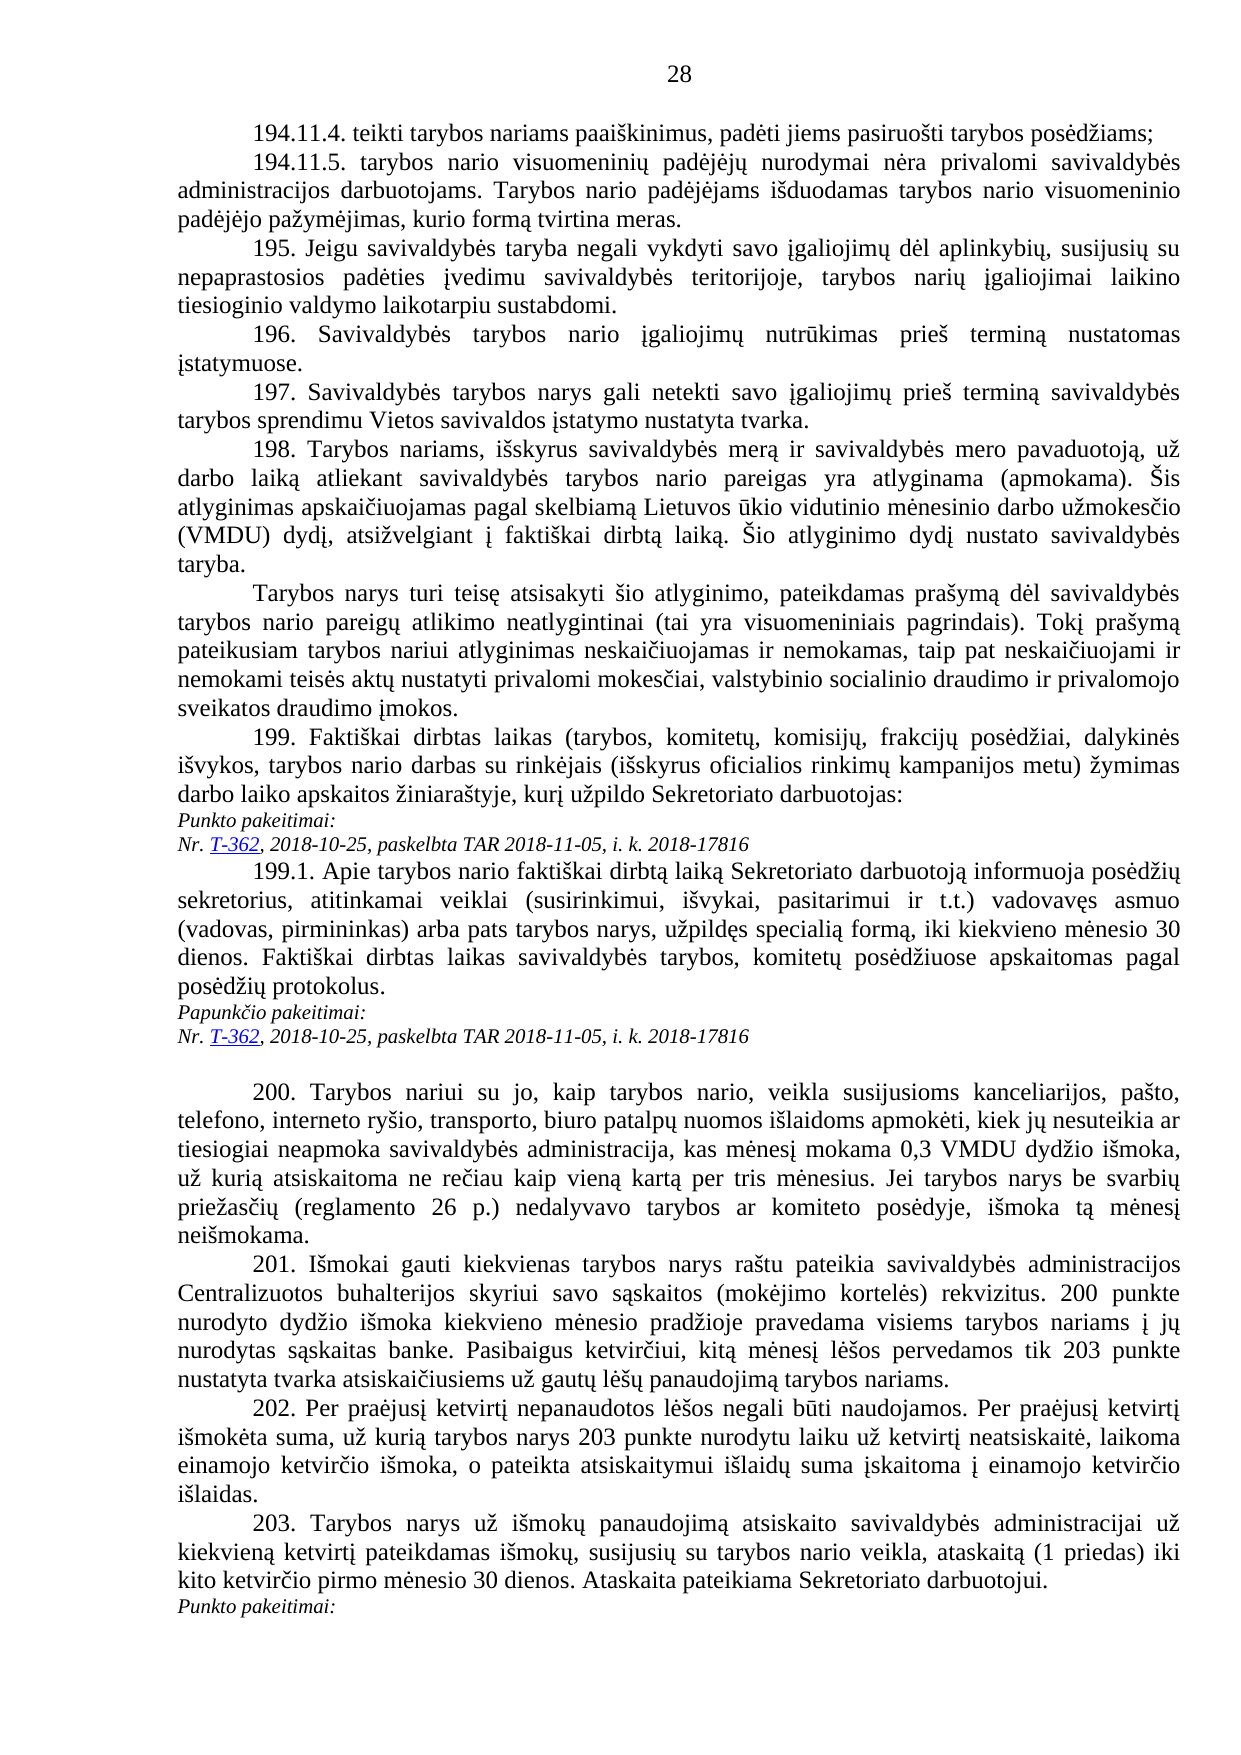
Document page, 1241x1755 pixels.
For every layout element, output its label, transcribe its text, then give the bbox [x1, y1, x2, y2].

text 197. Savivaldybės tarybos narys gali netekti savo įgaliojimų prieš terminą savivaldybės tarybos sprendimu Vietos savivaldos įstatymo nustatyta tvarka. [177, 377, 1181, 434]
text 196. Savivaldybės tarybos nario įgaliojimų nutrūkimas prieš terminą nustatomas įstatymuose. [177, 319, 1181, 377]
text 198. Tarybos nariams, išskyrus savivaldybės merą ir savivaldybės mero pavaduotoją, už darbo laiką atliekant savivaldybės tarybos nario pareigas yra atlyginama (apmokama). Šis atlyginimas apskaičiuojamas pagal skelbiamą Lietuvos ūkio vidutinio mėnesinio darbo užmokesčio (VMDU) dydį, atsižvelgiant į faktiškai dirbtą laiką. Šio atlyginimo dydį nustato savivaldybės taryba. [177, 434, 1181, 578]
text 199. Faktiškai dirbtas laikas (tarybos, komitetų, komisijų, frakcijų posėdžiai, dalykinės išvykos, tarybos nario darbas su rinkėjais (išskyrus oficialios rinkimų kampanijos metu) žymimas darbo laiko apskaitos žiniaraštyje, kurį užpildo Sekretoriato darbuotojas: [177, 722, 1181, 808]
text 194.11.5. tarybos nario visuomeninių padėjėjų nurodymai nėra privalomi savivaldybės administracijos darbuotojams. Tarybos nario padėjėjams išduodamas tarybos nario visuomeninio padėjėjo pažymėjimas, kurio formą tvirtina meras. [177, 147, 1181, 233]
text Nr. T-362, 2018-10-25, paskelbta TAR 2018-11-05, i. k. 2018-17816 [177, 1024, 1181, 1048]
text Tarybos narys turi teisę atsisakyti šio atlyginimo, pateikdamas prašymą dėl savivaldybės tarybos nario pareigų atlikimo neatlygintinai (tai yra visuomeniniais pagrindais). Tokį prašymą pateikusiam tarybos nariui atlyginimas neskaičiuojamas ir nemokamas, taip pat neskaičiuojami ir nemokami teisės aktų nustatyti privalomi mokesčiai, valstybinio socialinio draudimo ir privalomojo sveikatos draudimo įmokos. [177, 578, 1181, 722]
text Punkto pakeitimai: [177, 1594, 1181, 1618]
text 201. Išmokai gauti kiekvienas tarybos narys raštu pateikia savivaldybės administracijos Centralizuotos buhalterijos skyriui savo sąskaitos (mokėjimo kortelės) rekvizitus. 200 punkte nurodyto dydžio išmoka kiekvieno mėnesio pradžioje pravedama visiems tarybos nariams į jų nurodytas sąskaitas banke. Pasibaigus ketvirčiui, kitą mėnesį lėšos pervedamos tik 203 punkte nustatyta tvarka atsiskaičiusiems už gautų lėšų panaudojimą tarybos nariams. [177, 1249, 1181, 1393]
text 195. Jeigu savivaldybės taryba negali vykdyti savo įgaliojimų dėl aplinkybių, susijusių su nepaprastosios padėties įvedimu savivaldybės teritorijoje, tarybos narių įgaliojimai laikino tiesioginio valdymo laikotarpiu sustabdomi. [177, 233, 1181, 319]
text Papunkčio pakeitimai: [177, 1000, 1181, 1024]
text 203. Tarybos narys už išmokų panaudojimą atsiskaito savivaldybės administracijai už kiekvieną ketvirtį pateikdamas išmokų, susijusių su tarybos nario veikla, ataskaitą (1 priedas) iki kito ketvirčio pirmo mėnesio 30 dienos. Ataskaita pateikiama Sekretoriato darbuotojui. [177, 1508, 1181, 1594]
text 202. Per praėjusį ketvirtį nepanaudotos lėšos negali būti naudojamos. Per praėjusį ketvirtį išmokėta suma, už kurią tarybos narys 203 punkte nurodytu laiku už ketvirtį neatsiskaitė, laikoma einamojo ketvirčio išmoka, o pateikta atsiskaitymui išlaidų suma įskaitoma į einamojo ketvirčio išlaidas. [177, 1393, 1181, 1508]
text 199.1. Apie tarybos nario faktiškai dirbtą laiką Sekretoriato darbuotoją informuoja posėdžių sekretorius, atitinkamai veiklai (susirinkimui, išvykai, pasitarimui ir t.t.) vadovavęs asmuo (vadovas, pirmininkas) arba pats tarybos narys, užpildęs specialią formą, iki kiekvieno mėnesio 30 dienos. Faktiškai dirbtas laikas savivaldybės tarybos, komitetų posėdžiuose apskaitomas pagal posėdžių protokolus. [177, 856, 1181, 1000]
text Punkto pakeitimai: [177, 808, 1181, 832]
text 194.11.4. teikti tarybos nariams paaiškinimus, padėti jiems pasiruošti tarybos posėdžiams; [177, 118, 1181, 147]
text Nr. T-362, 2018-10-25, paskelbta TAR 2018-11-05, i. k. 2018-17816 [177, 832, 1181, 856]
text 200. Tarybos nariui su jo, kaip tarybos nario, veikla susijusioms kanceliarijos, pašto, telefono, interneto ryšio, transporto, biuro patalpų nuomos išlaidoms apmokėti, kiek jų nesuteikia ar tiesiogiai neapmoka savivaldybės administracija, kas mėnesį mokama 0,3 VMDU dydžio išmoka, už kurią atsiskaitoma ne rečiau kaip vieną kartą per tris mėnesius. Jei tarybos narys be svarbių priežasčių (reglamento 26 p.) nedalyvavo tarybos ar komiteto posėdyje, išmoka tą mėnesį neišmokama. [177, 1077, 1181, 1249]
